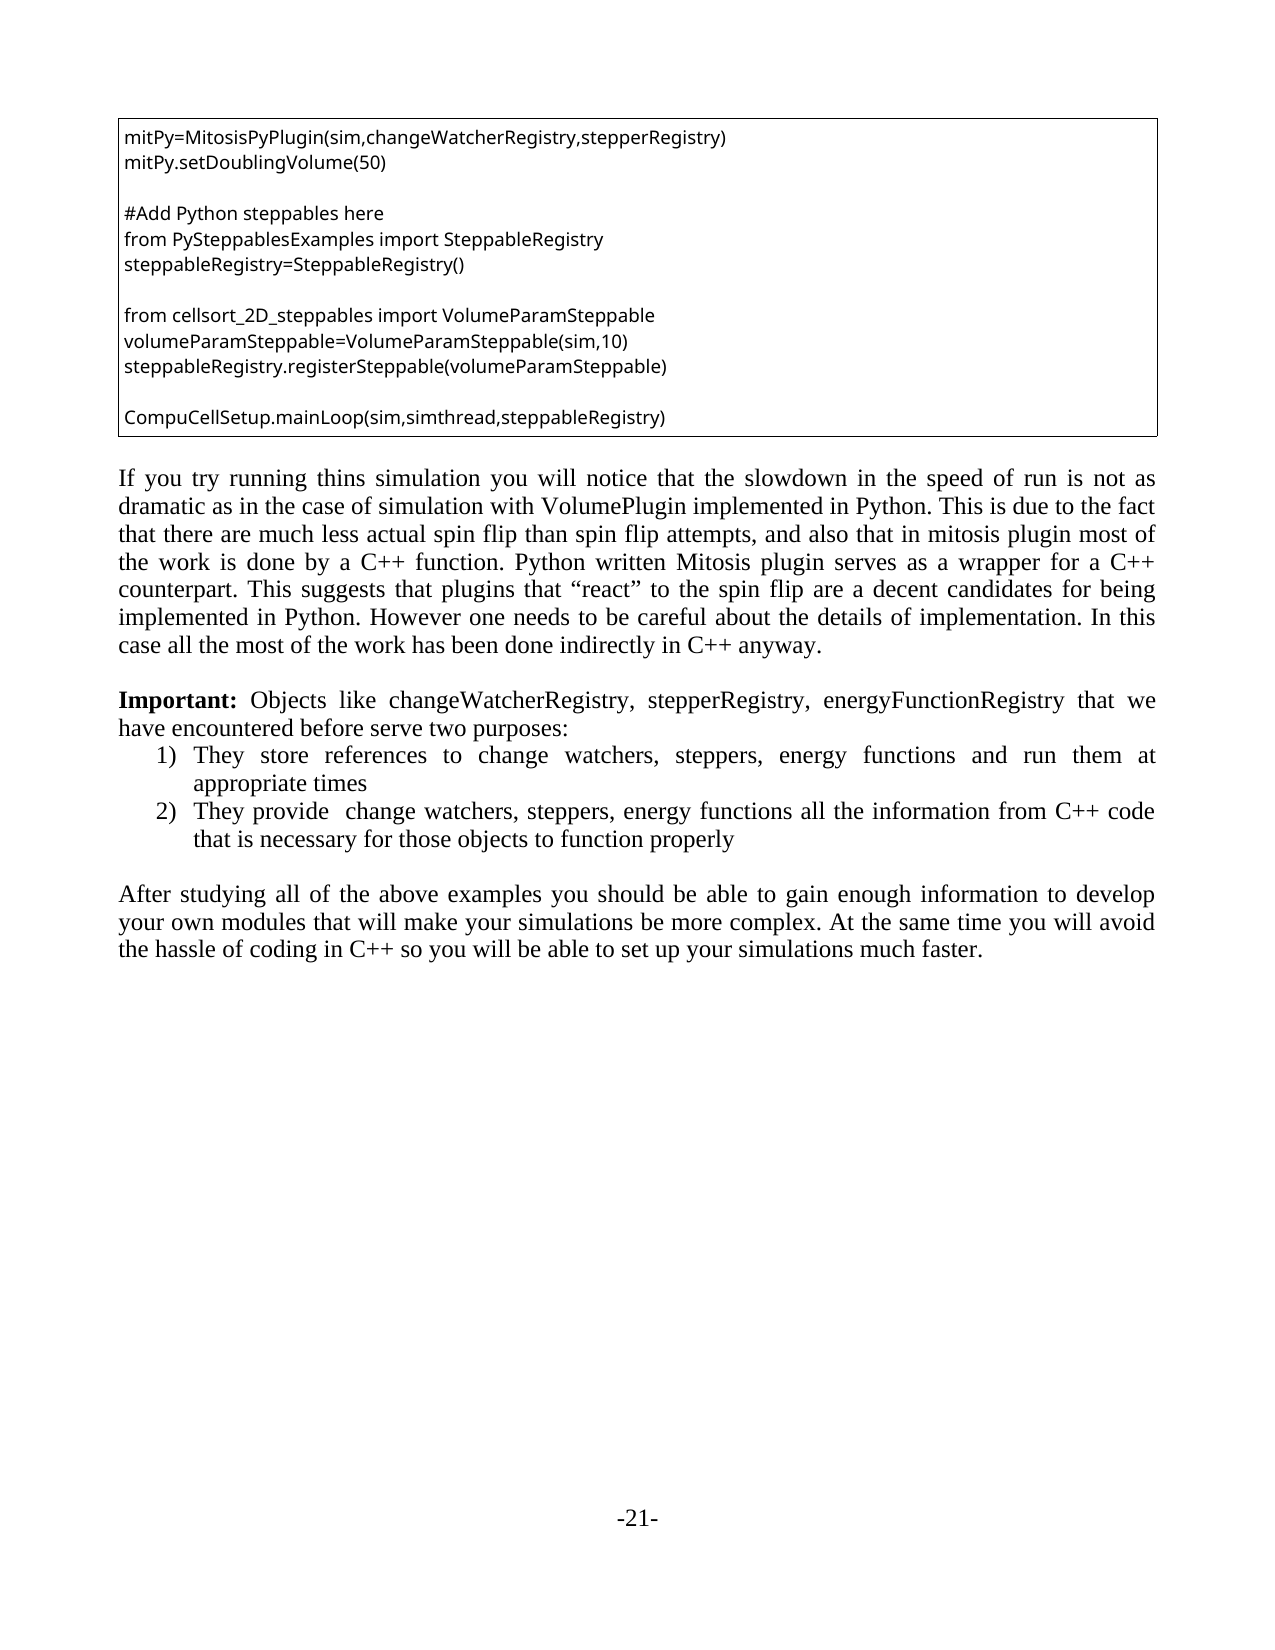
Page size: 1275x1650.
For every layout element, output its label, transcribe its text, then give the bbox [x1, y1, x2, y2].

text Important: Objects like changeWatcherRegistry, stepperRegistry, energyFunctionRegistry that we have encountered before serve two purposes: [118, 686, 1157, 742]
list They store references to change watchers, steppers, energy functions and run them at appropriate times [156, 742, 1157, 797]
list They provide change watchers, steppers, energy functions all the information from C++ code that is necessary for those objects to function properly [156, 797, 1157, 852]
text After studying all of the above examples you should be able to gain enough information to develop your own modules that will make your simulations be more complex. At the same time you will avoid the hassle of coding in C++ so you will be able to set up your simulations much faster. [118, 880, 1157, 963]
text If you try running thins simulation you will notice that the slowdown in the speed of run is not as dramatic as in the case of simulation with VolumePlugin implemented in Python. This is due to the fact that there are much less actual spin flip than spin flip attempts, and also that in mitosis plugin most of the work is done by a C++ function. Python written Mitosis plugin serves as a wrapper for a C++ counterpart. This suggests that plugins that “react” to the spin flip are a decent candidates for being implemented in Python. However one needs to be careful about the details of implementation. In this case all the most of the work has been done indirectly in C++ anyway. [118, 464, 1157, 658]
table_header mitPy=MitosisPyPlugin(sim,changeWatcherRegistry,stepperRegistry) mitPy.setDoublingVolume(50) #Add Python steppables here from PySteppablesExamples import SteppableRegistry steppableRegistry=SteppableRegistry() from cellsort_2D_steppables import VolumeParamSteppable volumeParamSteppable=VolumeParamSteppable(sim,10) steppableRegistry.registerSteppable(volumeParamSteppable) CompuCellSetup.mainLoop(sim,simthread,steppableRegistry) [119, 119, 1157, 436]
